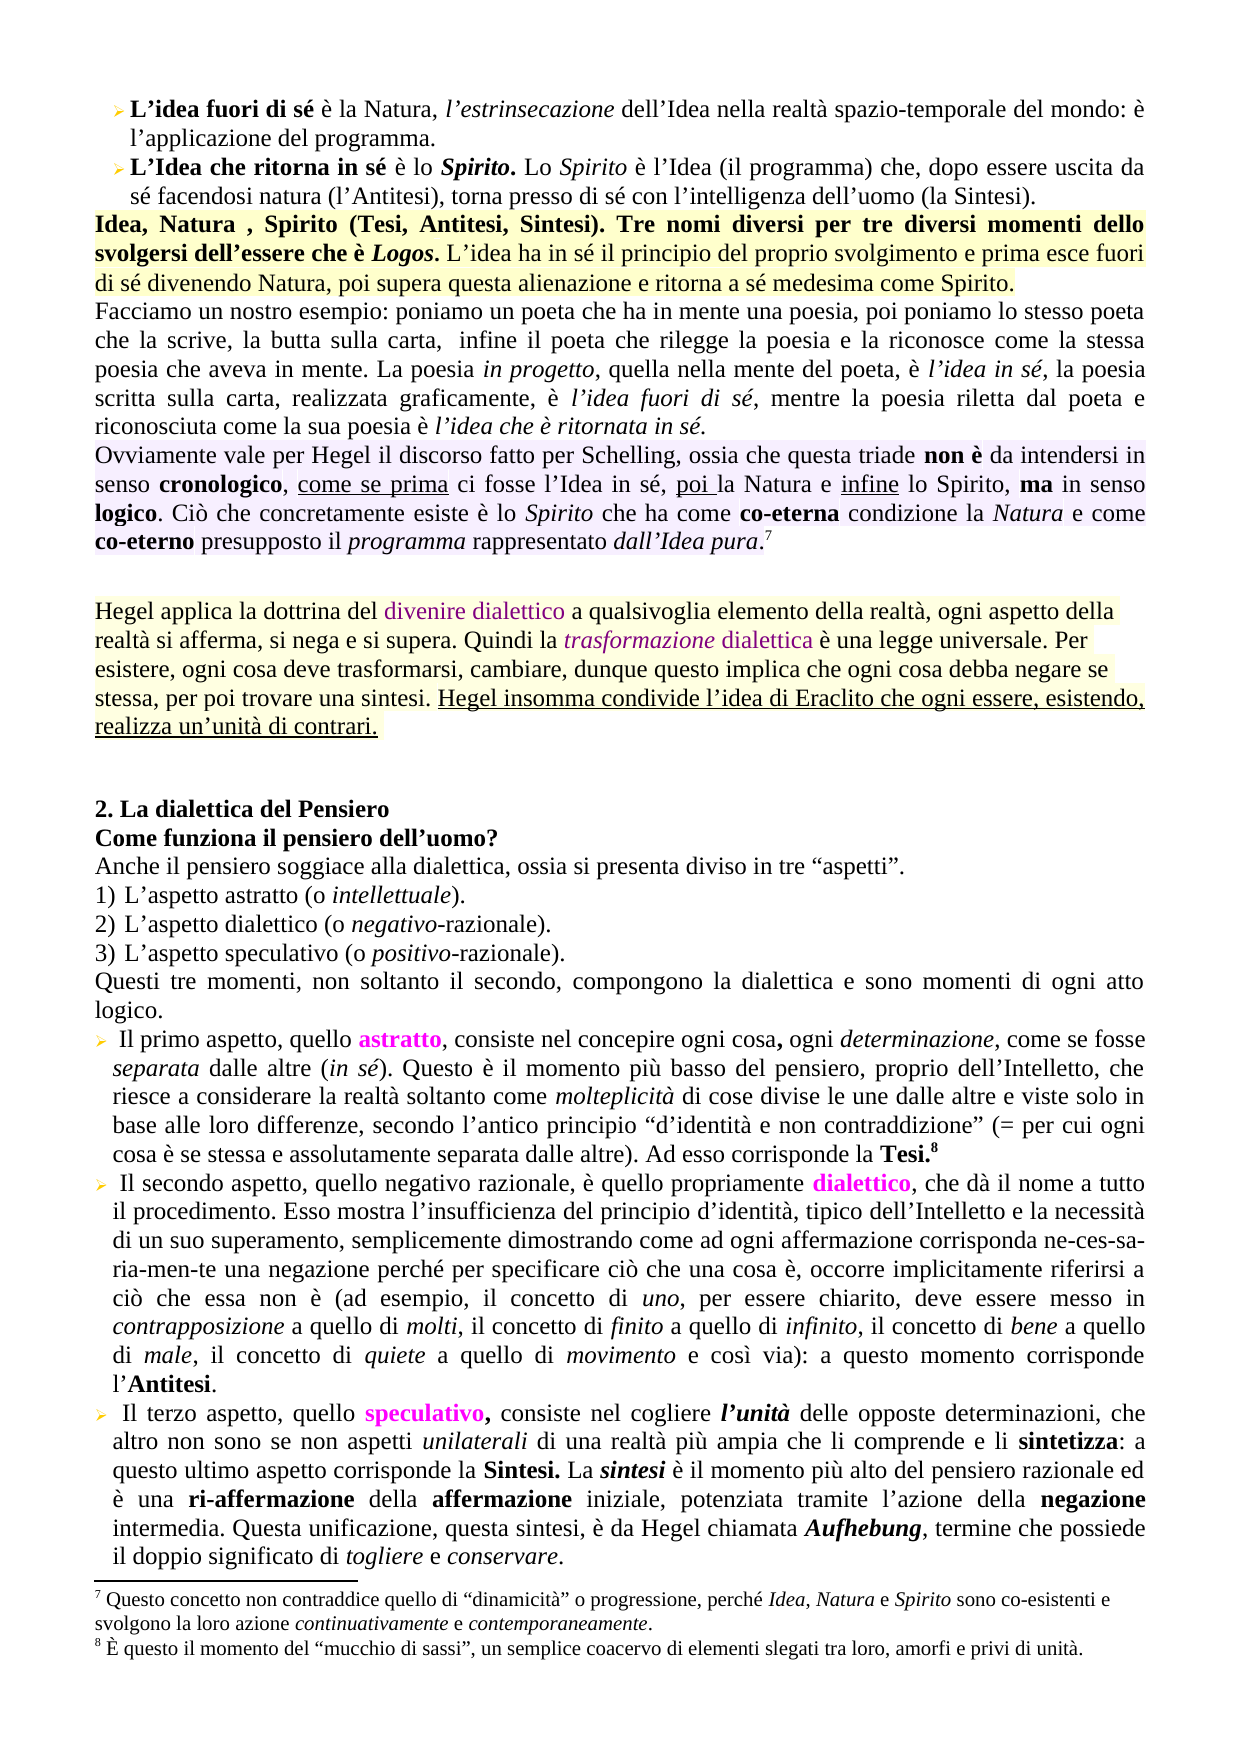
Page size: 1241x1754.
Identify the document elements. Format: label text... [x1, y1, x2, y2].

list Il primo aspetto, quello astratto, consiste nel concepire ogni cosa, ogni determinazione, come se fosse separata dalle altre (in sé). Questo è il momento più basso del pensiero, proprio dell’Intelletto, che riesce a considerare la realtà soltanto come molteplicità di cose divise le une dalle altre e viste solo in base alle loro differenze, secondo l’antico principio “d’identità e non contraddizione” (= per cui ogni cosa è se stessa e assolutamente separata dalle altre). Ad esso corrisponde la Tesi. [94, 1024, 1146, 1168]
list Il secondo aspetto, quello negativo razionale, è quello propriamente dialettico, che dà il nome a tutto il procedimento. Esso mostra l’insufficienza del principio d’identità, tipico dell’Intelletto e la necessità di un suo superamento, semplicemente dimostrando come ad ogni affermazione corrisponda ne-ces-sa-ria-men-te una negazione perché per specificare ciò che una cosa è, occorre implicitamente riferirsi a ciò che essa non è (ad esempio, il concetto di uno, per essere chiarito, deve essere messo in contrapposizione a quello di molti, il concetto di finito a quello di infinito, il concetto di bene a quello di male, il concetto di quiete a quello di movimento e così via): a questo momento corrisponde l’Antitesi. [94, 1168, 1146, 1398]
text Hegel applica la dottrina del divenire dialettico a qualsivoglia elemento della realtà, ogni aspetto della realtà si afferma, si nega e si supera. Quindi la trasformazione dialettica è una legge universale. Per esistere, ogni cosa deve trasformarsi, cambiare, dunque questo implica che ogni cosa debba negare se stessa, per poi trovare una sintesi. Hegel insomma condivide l’idea di Eraclito che ogni essere, esistendo, realizza un’unità di contrari. [94, 596, 1146, 740]
text 2. La dialettica del Pensiero [94, 794, 1146, 823]
list L’aspetto astratto (o intellettuale). [94, 880, 1146, 909]
text Questi tre momenti, non soltanto il secondo, compongono la dialettica e sono momenti di ogni atto logico. [94, 966, 1146, 1024]
list Il terzo aspetto, quello speculativo, consiste nel cogliere l’unità delle opposte determinazioni, che altro non sono se non aspetti unilaterali di una realtà più ampia che li comprende e li sintetizza: a questo ultimo aspetto corrisponde la Sintesi. La sintesi è il momento più alto del pensiero razionale ed è una ri-affermazione della affermazione iniziale, potenziata tramite l’azione della negazione intermedia. Questa unificazione, questa sintesi, è da Hegel chiamata Aufhebung, termine che possiede il doppio significato di togliere e conservare. [94, 1398, 1146, 1570]
text Come funziona il pensiero dell’uomo? [94, 823, 1146, 851]
list L’aspetto dialettico (o negativo-razionale). [94, 909, 1146, 938]
list L’idea fuori di sé è la Natura, l’estrinsecazione dell’Idea nella realtà spazio-temporale del mondo: è l’applicazione del programma. [112, 94, 1146, 152]
list L’aspetto speculativo (o positivo-razionale). [94, 938, 1146, 966]
text Anche il pensiero soggiace alla dialettica, ossia si presenta diviso in tre “aspetti”. [94, 851, 1146, 880]
list È questo il momento del “mucchio di sassi”, un semplice coacervo di elementi slegati tra loro, amorfi e privi di unità. [94, 1635, 1146, 1659]
text Facciamo un nostro esempio: poniamo un poeta che ha in mente una poesia, poi poniamo lo stesso poeta che la scrive, la butta sulla carta, infine il poeta che rilegge la poesia e la riconosce come la stessa poesia che aveva in mente. La poesia in progetto, quella nella mente del poeta, è l’idea in sé, la poesia scritta sulla carta, realizzata graficamente, è l’idea fuori di sé, mentre la poesia riletta dal poeta e riconosciuta come la sua poesia è l’idea che è ritornata in sé. [94, 296, 1146, 440]
text Ovviamente vale per Hegel il discorso fatto per Schelling, ossia che questa triade non è da intendersi in senso cronologico, come se prima ci fosse l’Idea in sé, poi la Natura e infine lo Spirito, ma in senso logico. Ciò che concretamente esiste è lo Spirito che ha come co-eterna condizione la Natura e come co-eterno presupposto il programma rappresentato dall’Idea pura. [94, 440, 1146, 555]
text Questo concetto non contraddice quello di “dinamicità” o progressione, perché Idea, Natura e Spirito sono co-esistenti e svolgono la loro azione continuativamente e contemporaneamente. [94, 1587, 1146, 1635]
list L’Idea che ritorna in sé è lo Spirito. Lo Spirito è l’Idea (il programma) che, dopo essere uscita da sé facendosi natura (l’Antitesi), torna presso di sé con l’intelligenza dell’uomo (la Sintesi). [112, 152, 1146, 209]
text Idea, Natura , Spirito (Tesi, Antitesi, Sintesi). Tre nomi diversi per tre diversi momenti dello svolgersi dell’essere che è Logos. L’idea ha in sé il principio del proprio svolgimento e prima esce fuori di sé divenendo Natura, poi supera questa alienazione e ritorna a sé medesima come Spirito. [94, 209, 1146, 296]
